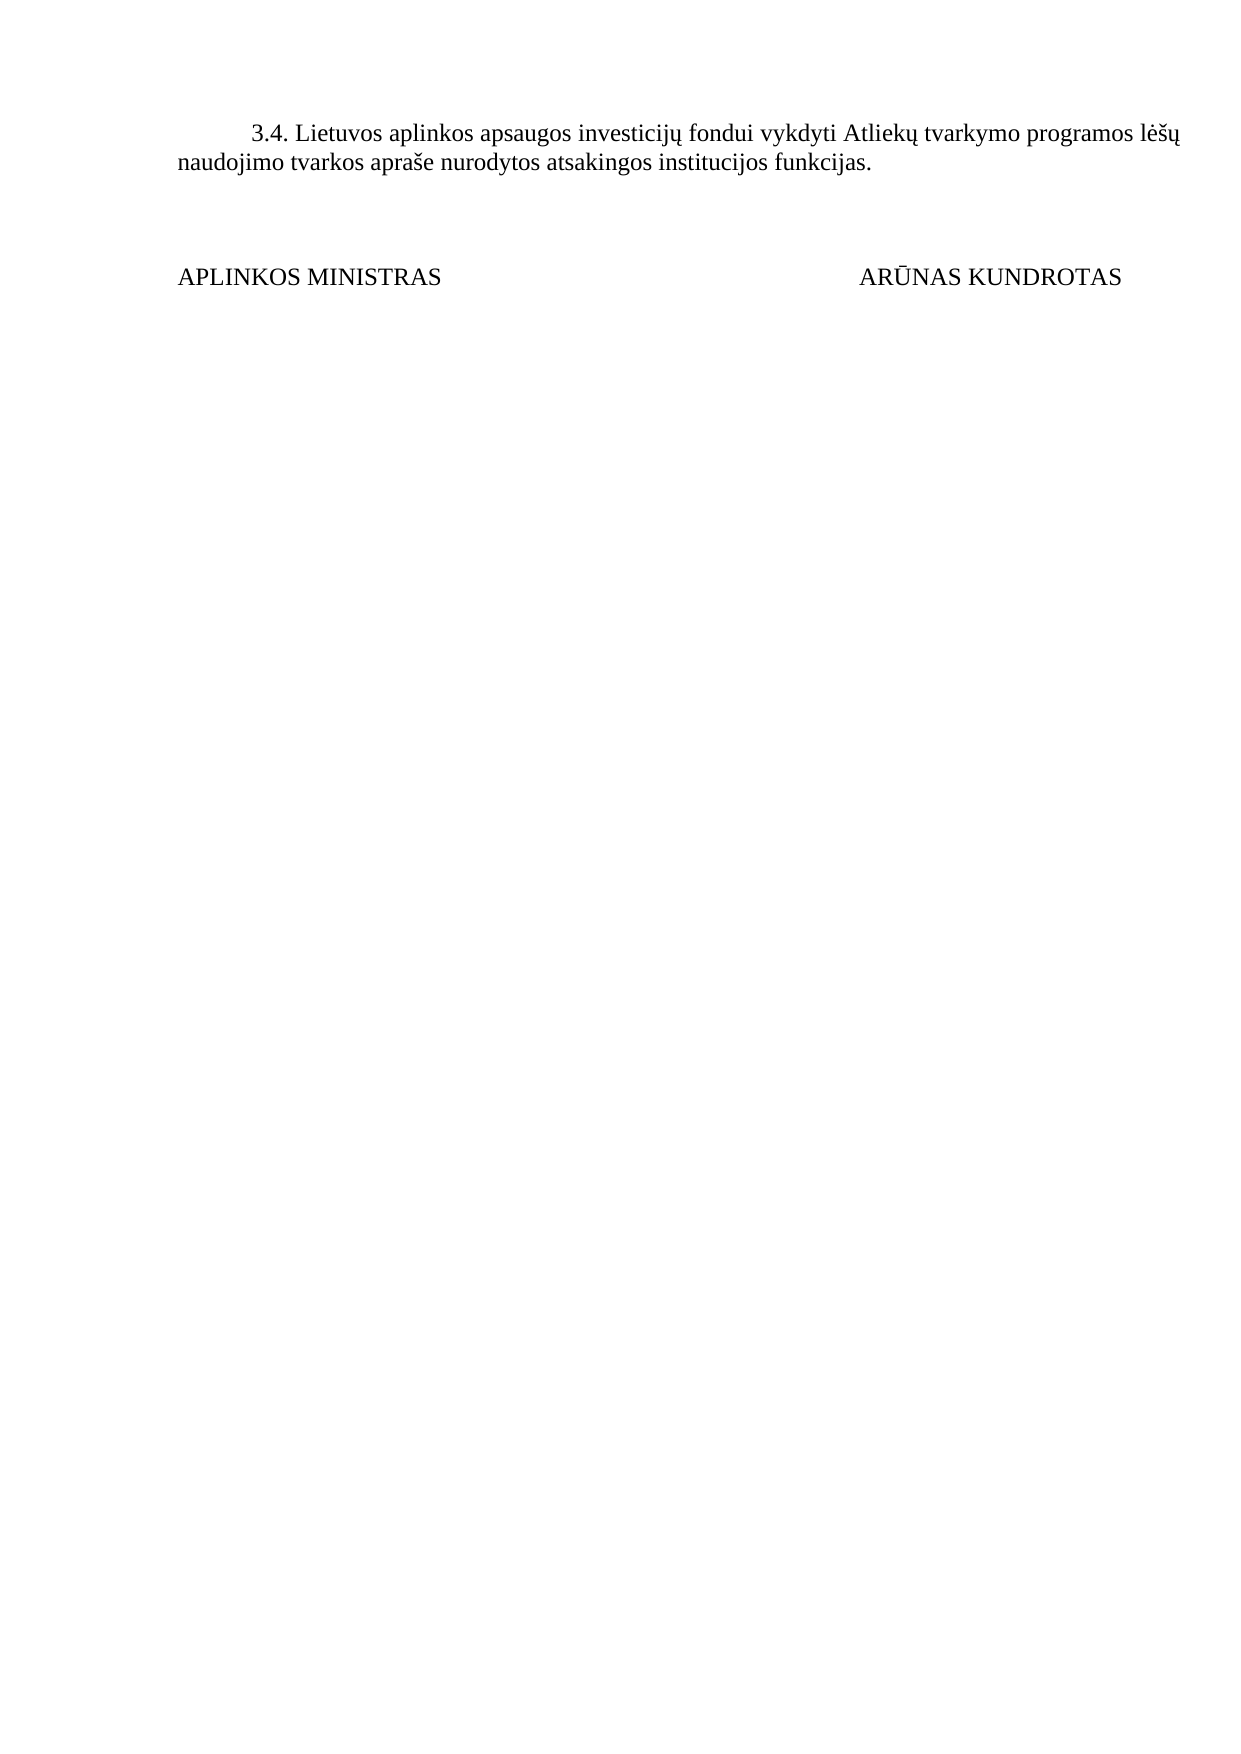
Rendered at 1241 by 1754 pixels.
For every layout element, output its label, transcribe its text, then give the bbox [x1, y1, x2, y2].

text APLINKOS MINISTRAS ARŪNAS KUNDROTAS [177, 262, 1181, 291]
text 3.4. Lietuvos aplinkos apsaugos investicijų fondui vykdyti Atliekų tvarkymo programos lėšų naudojimo tvarkos apraše nurodytos atsakingos institucijos funkcijas. [177, 118, 1181, 176]
